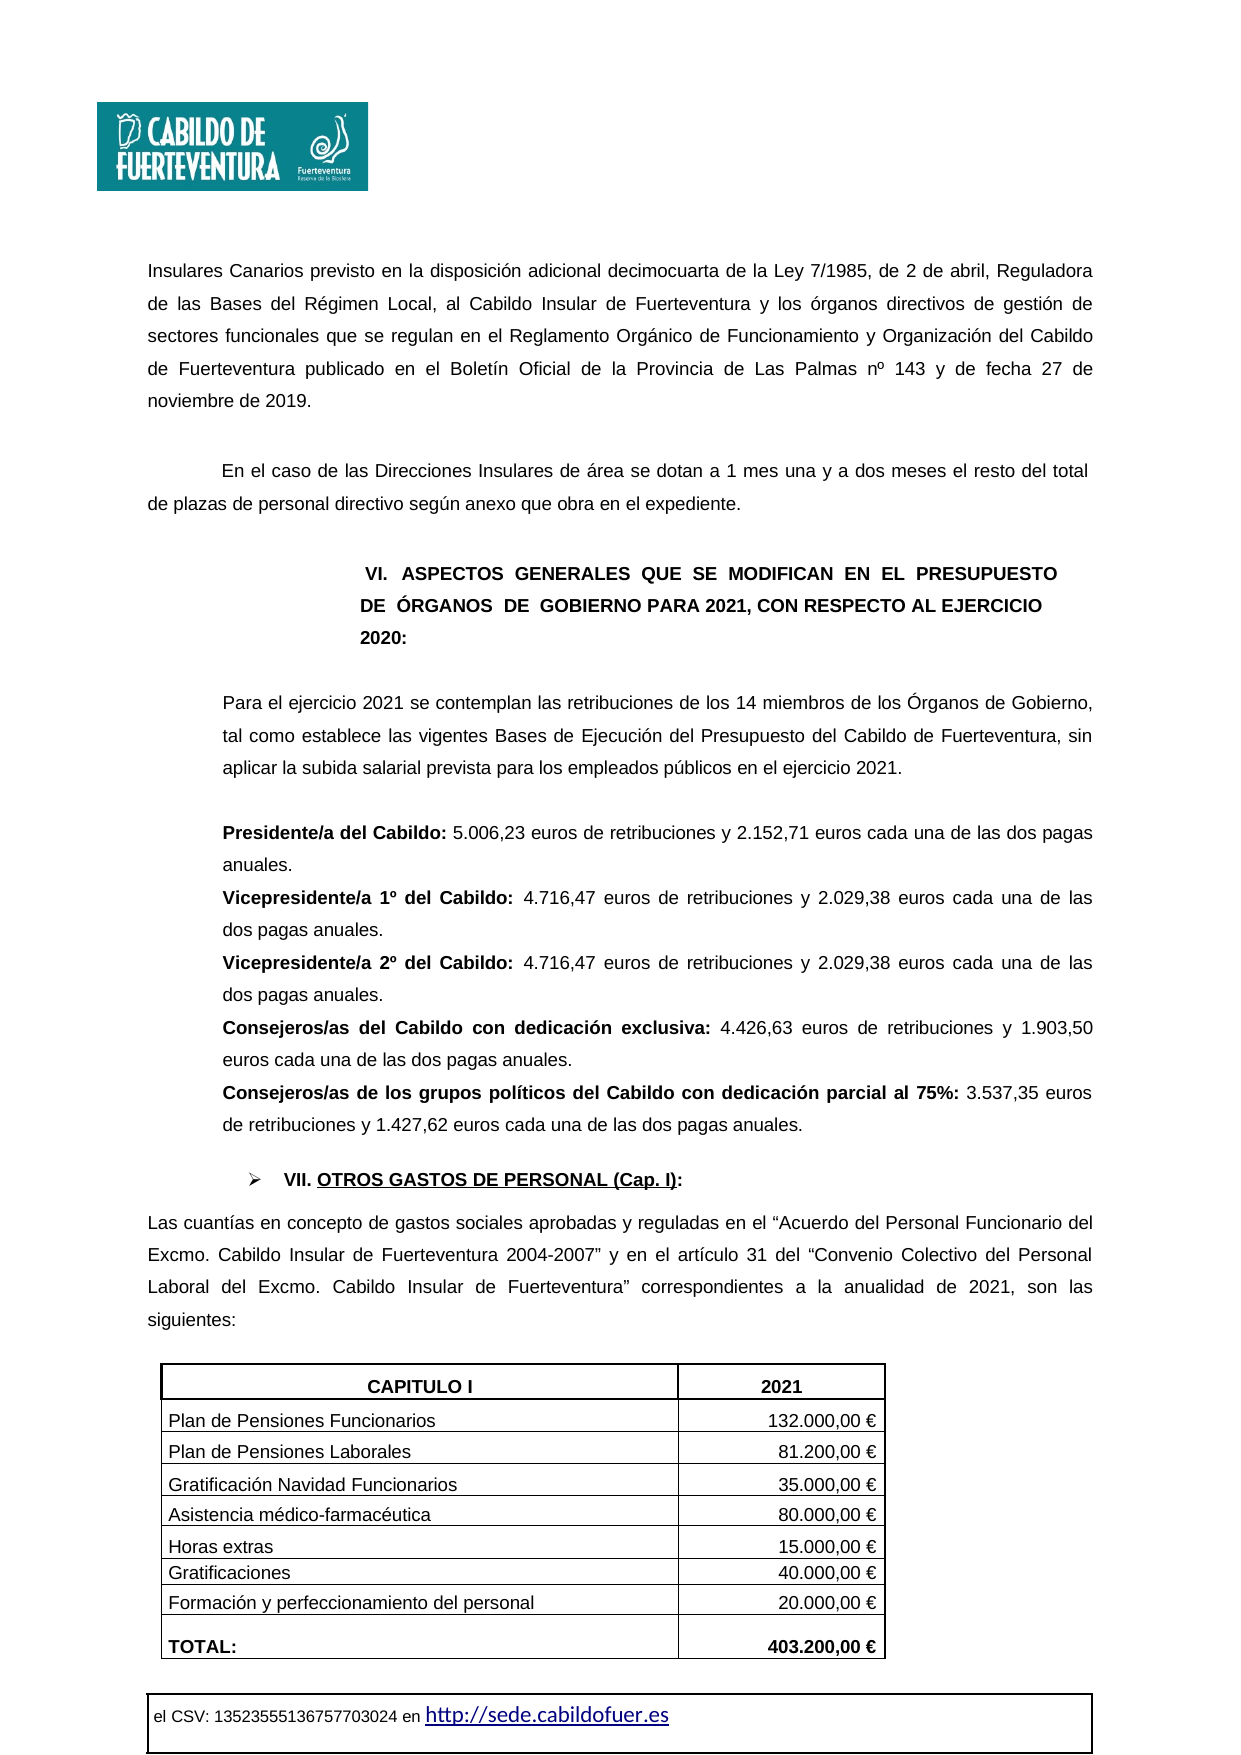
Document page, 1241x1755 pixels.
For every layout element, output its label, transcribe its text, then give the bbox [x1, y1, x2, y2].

table_cell 15.000,00 € [679, 1526, 884, 1557]
table_header CAPITULO I [163, 1365, 677, 1398]
text Consejeros/as de los grupos políticos del Cabildo con dedicación parcial al 75%: 3.537,35 euros de retribuciones y 1.427,62 euros cada una de las dos pagas anuales. [222, 1082, 1093, 1136]
table_header 2021 [679, 1365, 884, 1398]
table_cell Horas extras [162, 1526, 678, 1557]
table_cell TOTAL: [162, 1615, 678, 1658]
table_cell Asistencia médico-farmacéutica [162, 1496, 678, 1525]
text Para el ejercicio 2021 se contemplan las retribuciones de los 14 miembros de los Órganos de Gobierno, tal como establece las vigentes Bases de Ejecución del Presupuesto del Cabildo de Fuerteventura, sin aplicar la subida salarial prevista para los empleados públicos en el ejercicio 2021. [222, 692, 1093, 778]
text En el caso de las Direcciones Insulares de área se dotan a 1 mes una y a dos meses el resto del total de plazas de personal directivo según anexo que obra en el expediente. [147, 460, 1106, 514]
table_cell 403.200,00 € [679, 1615, 884, 1658]
table_cell 132.000,00 € [679, 1400, 884, 1431]
text Insulares Canarios previsto en la disposición adicional decimocuarta de la Ley 7/1985, de 2 de abril, Reguladora de las Bases del Régimen Local, al Cabildo Insular de Fuerteventura y los órganos directivos de gestión de sectores funcionales que se regulan en el Reglamento Orgánico de Funcionamiento y Organización del Cabildo de Fuerteventura publicado en el Boletín Oficial de la Provincia de Las Palmas nº 143 y de fecha 27 de noviembre de 2019. [147, 260, 1093, 411]
table_cell Plan de Pensiones Laborales [162, 1432, 678, 1463]
table_cell 80.000,00 € [679, 1496, 884, 1525]
text Consejeros/as del Cabildo con dedicación exclusiva: 4.426,63 euros de retribuciones y 1.903,50 euros cada una de las dos pagas anuales. [222, 1017, 1093, 1071]
text Las cuantías en concepto de gastos sociales aprobadas y reguladas en el “Acuerdo del Personal Funcionario del Excmo. Cabildo Insular de Fuerteventura 2004-2007” y en el artículo 31 del “Convenio Colectivo del Personal Laboral del Excmo. Cabildo Insular de Fuerteventura” correspondientes a la anualidad de 2021, son las siguientes: [147, 1212, 1093, 1330]
table_cell Gratificaciones [162, 1559, 678, 1584]
table_cell 40.000,00 € [679, 1559, 884, 1584]
list VII. OTROS GASTOS DE PERSONAL (Cap. I): [247, 1168, 1107, 1190]
list ASPECTOS GENERALES QUE SE MODIFICAN EN EL PRESUPUESTO DE ÓRGANOS DE GOBIERNO PARA 2021, CON RESPECTO AL EJERCICIO 2020: [323, 562, 1093, 649]
table_cell Plan de Pensiones Funcionarios [162, 1400, 678, 1431]
table_cell 81.200,00 € [679, 1432, 884, 1463]
text Vicepresidente/a 2º del Cabildo: 4.716,47 euros de retribuciones y 2.029,38 euros cada una de las dos pagas anuales. [222, 952, 1093, 1006]
table_cell 20.000,00 € [679, 1585, 884, 1613]
text Vicepresidente/a 1º del Cabildo: 4.716,47 euros de retribuciones y 2.029,38 euros cada una de las dos pagas anuales. [222, 887, 1093, 941]
table_cell 35.000,00 € [679, 1464, 884, 1495]
table_cell Gratificación Navidad Funcionarios [162, 1464, 678, 1495]
table_cell Formación y perfeccionamiento del personal [162, 1585, 678, 1613]
text Presidente/a del Cabildo: 5.006,23 euros de retribuciones y 2.152,71 euros cada una de las dos pagas anuales. [222, 822, 1093, 876]
